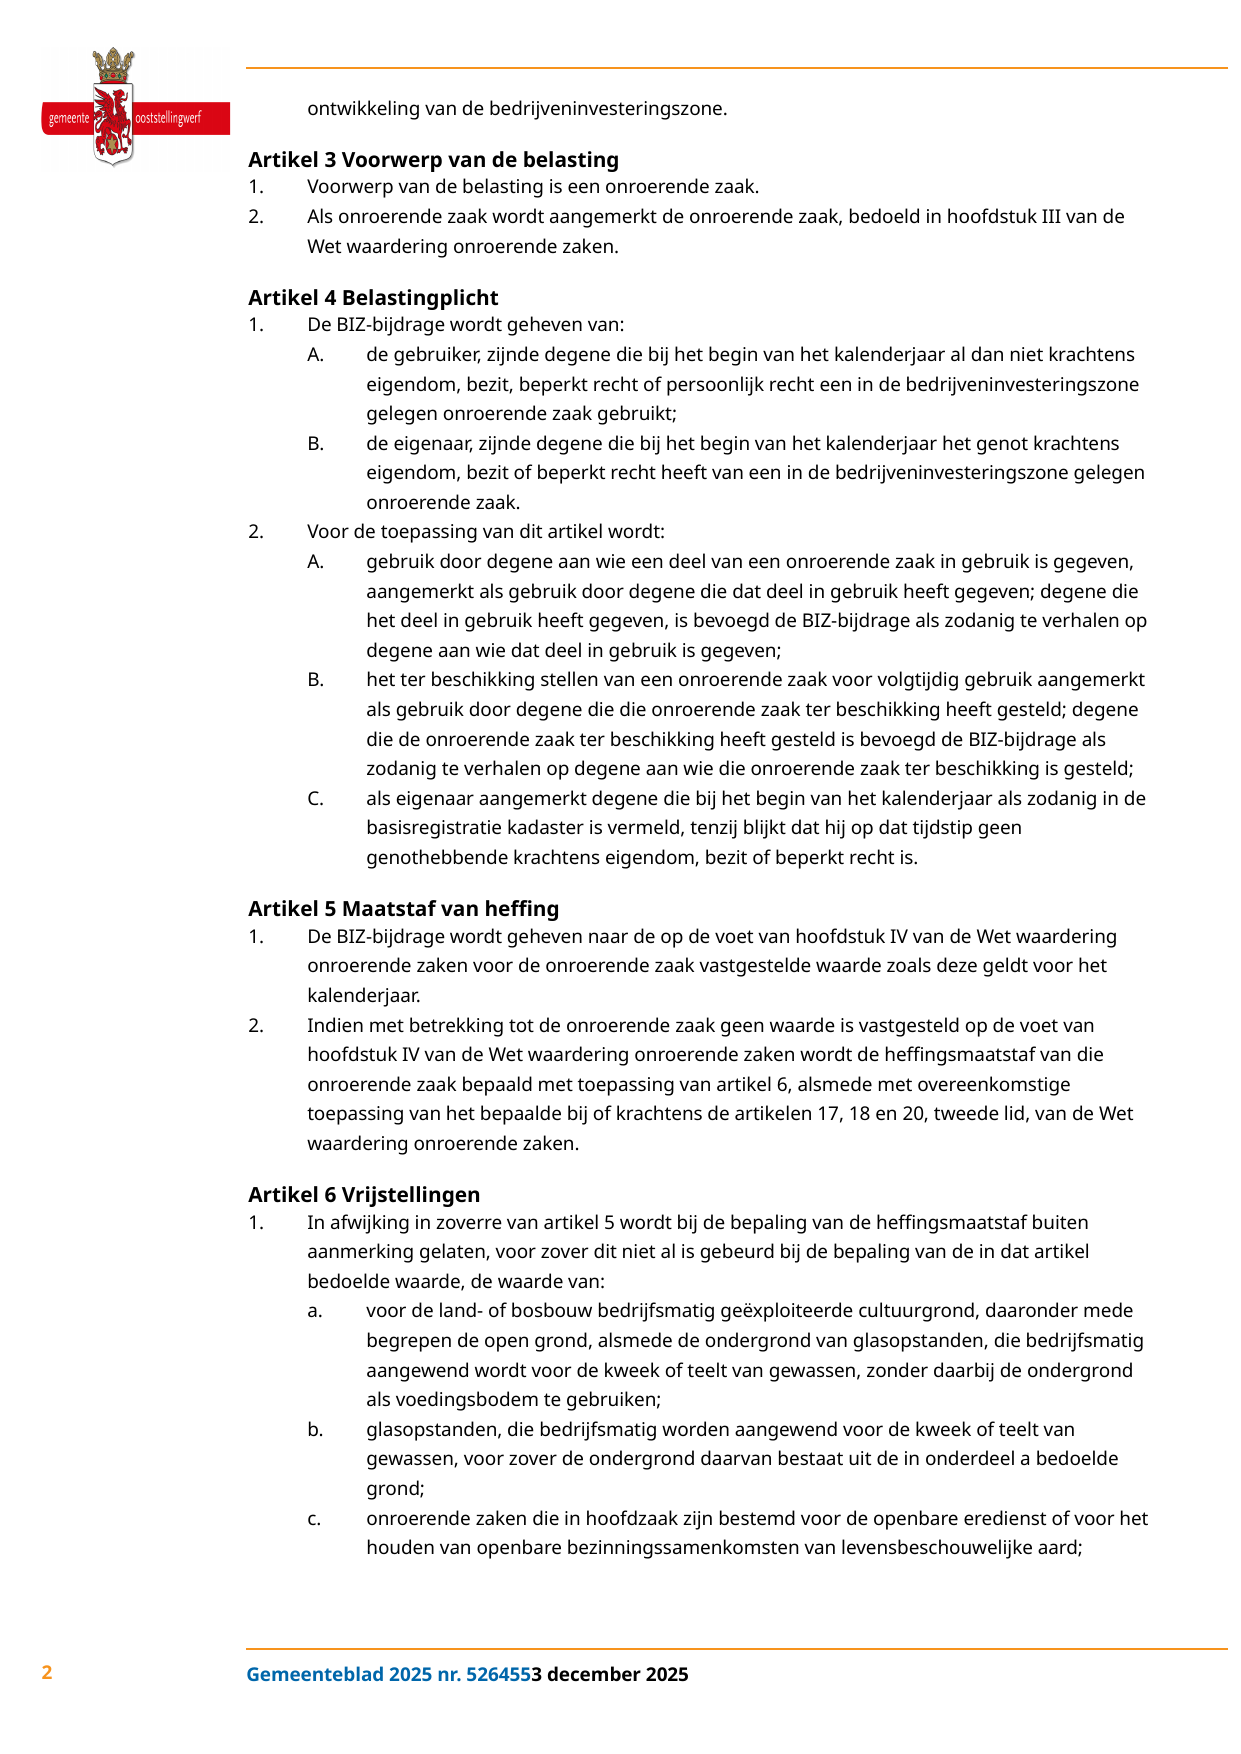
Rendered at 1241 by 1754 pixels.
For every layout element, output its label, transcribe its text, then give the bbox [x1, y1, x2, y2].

text Artikel 4 Belastingplicht [248, 283, 1152, 312]
list de gebruiker, zijnde degene die bij het begin van het kalenderjaar al dan niet krachtens eigendom, bezit, beperkt recht of persoonlijk recht een in de bedrijveninvesteringszone gelegen onroerende zaak gebruikt; [307, 341, 1152, 426]
text Artikel 5 Maatstaf van heffing [248, 894, 1152, 923]
list voor de land- of bosbouw bedrijfsmatig geëxploiteerde cultuurgrond, daaronder mede begrepen de open grond, alsmede de ondergrond van glasopstanden, die bedrijfsmatig aangewend wordt voor de kweek of teelt van gewassen, zonder daarbij de ondergrond als voedingsbodem te gebruiken; [307, 1298, 1152, 1412]
list Indien met betrekking tot de onroerende zaak geen waarde is vastgesteld op de voet van hoofdstuk IV van de Wet waardering onroerende zaken wordt de heffingsmaatstaf van die onroerende zaak bepaald met toepassing van artikel 6, alsmede met overeenkomstige toepassing van het bepaalde bij of krachtens de artikelen 17, 18 en 20, tweede lid, van de Wet waardering onroerende zaken. [248, 1012, 1152, 1156]
list Voorwerp van de belasting is een onroerende zaak. [248, 174, 1152, 199]
text Artikel 6 Vrijstellingen [248, 1181, 1152, 1209]
list In afwijking in zoverre van artikel 5 wordt bij de bepaling van de heffingsmaatstaf buiten aanmerking gelaten, voor zover dit niet al is gebeurd bij de bepaling van de in dat artikel bedoelde waarde, de waarde van: [248, 1209, 1152, 1294]
list Voor de toepassing van dit artikel wordt: [248, 519, 1152, 544]
list ontwikkeling van de bedrijveninvesteringszone. [248, 95, 1152, 121]
picture [41, 47, 231, 172]
list onroerende zaken die in hoofdzaak zijn bestemd voor de openbare eredienst of voor het houden van openbare bezinningssamenkomsten van levensbeschouwelijke aard; [307, 1505, 1152, 1560]
list als eigenaar aangemerkt degene die bij het begin van het kalenderjaar als zodanig in de basisregistratie kadaster is vermeld, tenzij blijkt dat hij op dat tijdstip geen genothebbende krachtens eigendom, bezit of beperkt recht is. [307, 785, 1152, 870]
list De BIZ-bijdrage wordt geheven naar de op de voet van hoofdstuk IV van de Wet waardering onroerende zaken voor de onroerende zaak vastgestelde waarde zoals deze geldt voor het kalenderjaar. [248, 923, 1152, 1008]
list De BIZ-bijdrage wordt geheven van: [248, 312, 1152, 337]
text Artikel 3 Voorwerp van de belasting [248, 145, 1152, 174]
list de eigenaar, zijnde degene die bij het begin van het kalenderjaar het genot krachtens eigendom, bezit of beperkt recht heeft van een in de bedrijveninvesteringszone gelegen onroerende zaak. [307, 430, 1152, 515]
list glasopstanden, die bedrijfsmatig worden aangewend voor de kweek of teelt van gewassen, voor zover de ondergrond daarvan bestaat uit de in onderdeel a bedoelde grond; [307, 1416, 1152, 1501]
list Als onroerende zaak wordt aangemerkt de onroerende zaak, bedoeld in hoofdstuk III van de Wet waardering onroerende zaken. [248, 203, 1152, 258]
list het ter beschikking stellen van een onroerende zaak voor volgtijdig gebruik aangemerkt als gebruik door degene die die onroerende zaak ter beschikking heeft gesteld; degene die de onroerende zaak ter beschikking heeft gesteld is bevoegd de BIZ-bijdrage als zodanig te verhalen op degene aan wie die onroerende zaak ter beschikking is gesteld; [307, 667, 1152, 781]
list gebruik door degene aan wie een deel van een onroerende zaak in gebruik is gegeven, aangemerkt als gebruik door degene die dat deel in gebruik heeft gegeven; degene die het deel in gebruik heeft gegeven, is bevoegd de BIZ-bijdrage als zodanig te verhalen op degene aan wie dat deel in gebruik is gegeven; [307, 548, 1152, 663]
